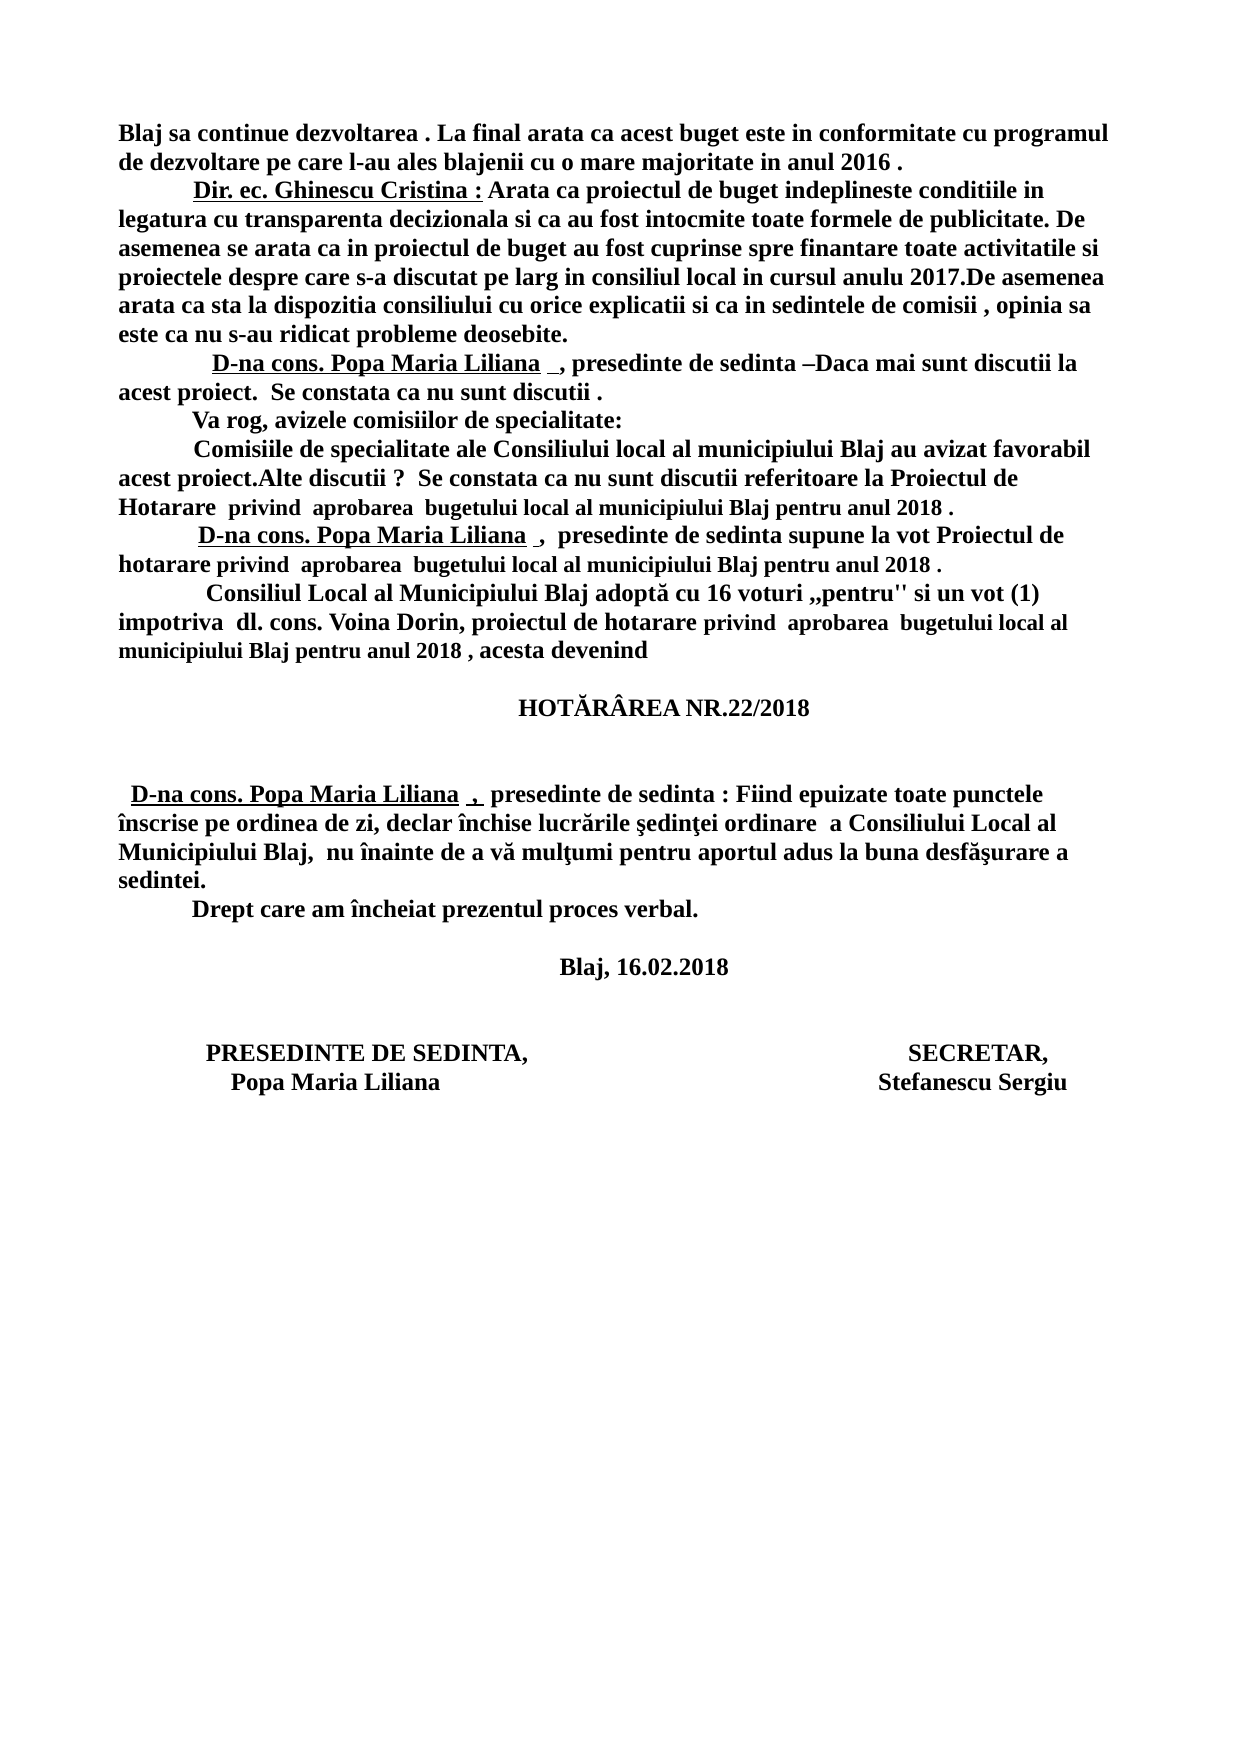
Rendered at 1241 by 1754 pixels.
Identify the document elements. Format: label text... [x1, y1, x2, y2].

text Consiliul Local al Municipiului Blaj adoptă cu 16 voturi ,,pentru'' si un vot (1) impotriva dl. cons. Voina Dorin, proiectul de hotarare privind aprobarea bugetului local al municipiului Blaj pentru anul 2018 , acesta devenind [118, 578, 1122, 664]
text Popa Maria Liliana Stefanescu Sergiu [118, 1067, 1122, 1096]
text Va rog, avizele comisiilor de specialitate: [118, 406, 1122, 434]
text PRESEDINTE DE SEDINTA, SECRETAR, [118, 1038, 1122, 1067]
text Comisiile de specialitate ale Consiliului local al municipiului Blaj au avizat favorabil acest proiect.Alte discutii ? Se constata ca nu sunt discutii referitoare la Proiectul de Hotarare privind aprobarea bugetului local al municipiului Blaj pentru anul 2018 . [118, 434, 1122, 521]
text D-na cons. Popa Maria Liliana , presedinte de sedinta supune la vot Proiectul de hotarare privind aprobarea bugetului local al municipiului Blaj pentru anul 2018 . [118, 521, 1122, 578]
text Blaj, 16.02.2018 [118, 952, 1122, 981]
text Blaj sa continue dezvoltarea . La final arata ca acest buget este in conformitate cu programul de dezvoltare pe care l-au ales blajenii cu o mare majoritate in anul 2016 . [118, 118, 1122, 176]
text D-na cons. Popa Maria Liliana , presedinte de sedinta –Daca mai sunt discutii la acest proiect. Se constata ca nu sunt discutii . [118, 348, 1122, 406]
text Drept care am încheiat prezentul proces verbal. [118, 894, 1122, 923]
text Dir. ec. Ghinescu Cristina : Arata ca proiectul de buget indeplineste conditiile in legatura cu transparenta decizionala si ca au fost intocmite toate formele de publicitate. De asemenea se arata ca in proiectul de buget au fost cuprinse spre finantare toate activitatile si proiectele despre care s-a discutat pe larg in consiliul local in cursul anulu 2017.De asemenea arata ca sta la dispozitia consiliului cu orice explicatii si ca in sedintele de comisii , opinia sa este ca nu s-au ridicat probleme deosebite. [118, 176, 1122, 348]
text HOTĂRÂREA NR.22/2018 [118, 693, 1122, 722]
text D-na cons. Popa Maria Liliana , presedinte de sedinta : Fiind epuizate toate punctele înscrise pe ordinea de zi, declar închise lucrările şedinţei ordinare a Consiliului Local al Municipiului Blaj, nu înainte de a vă mulţumi pentru aportul adus la buna desfăşurare a sedintei. [118, 779, 1122, 894]
